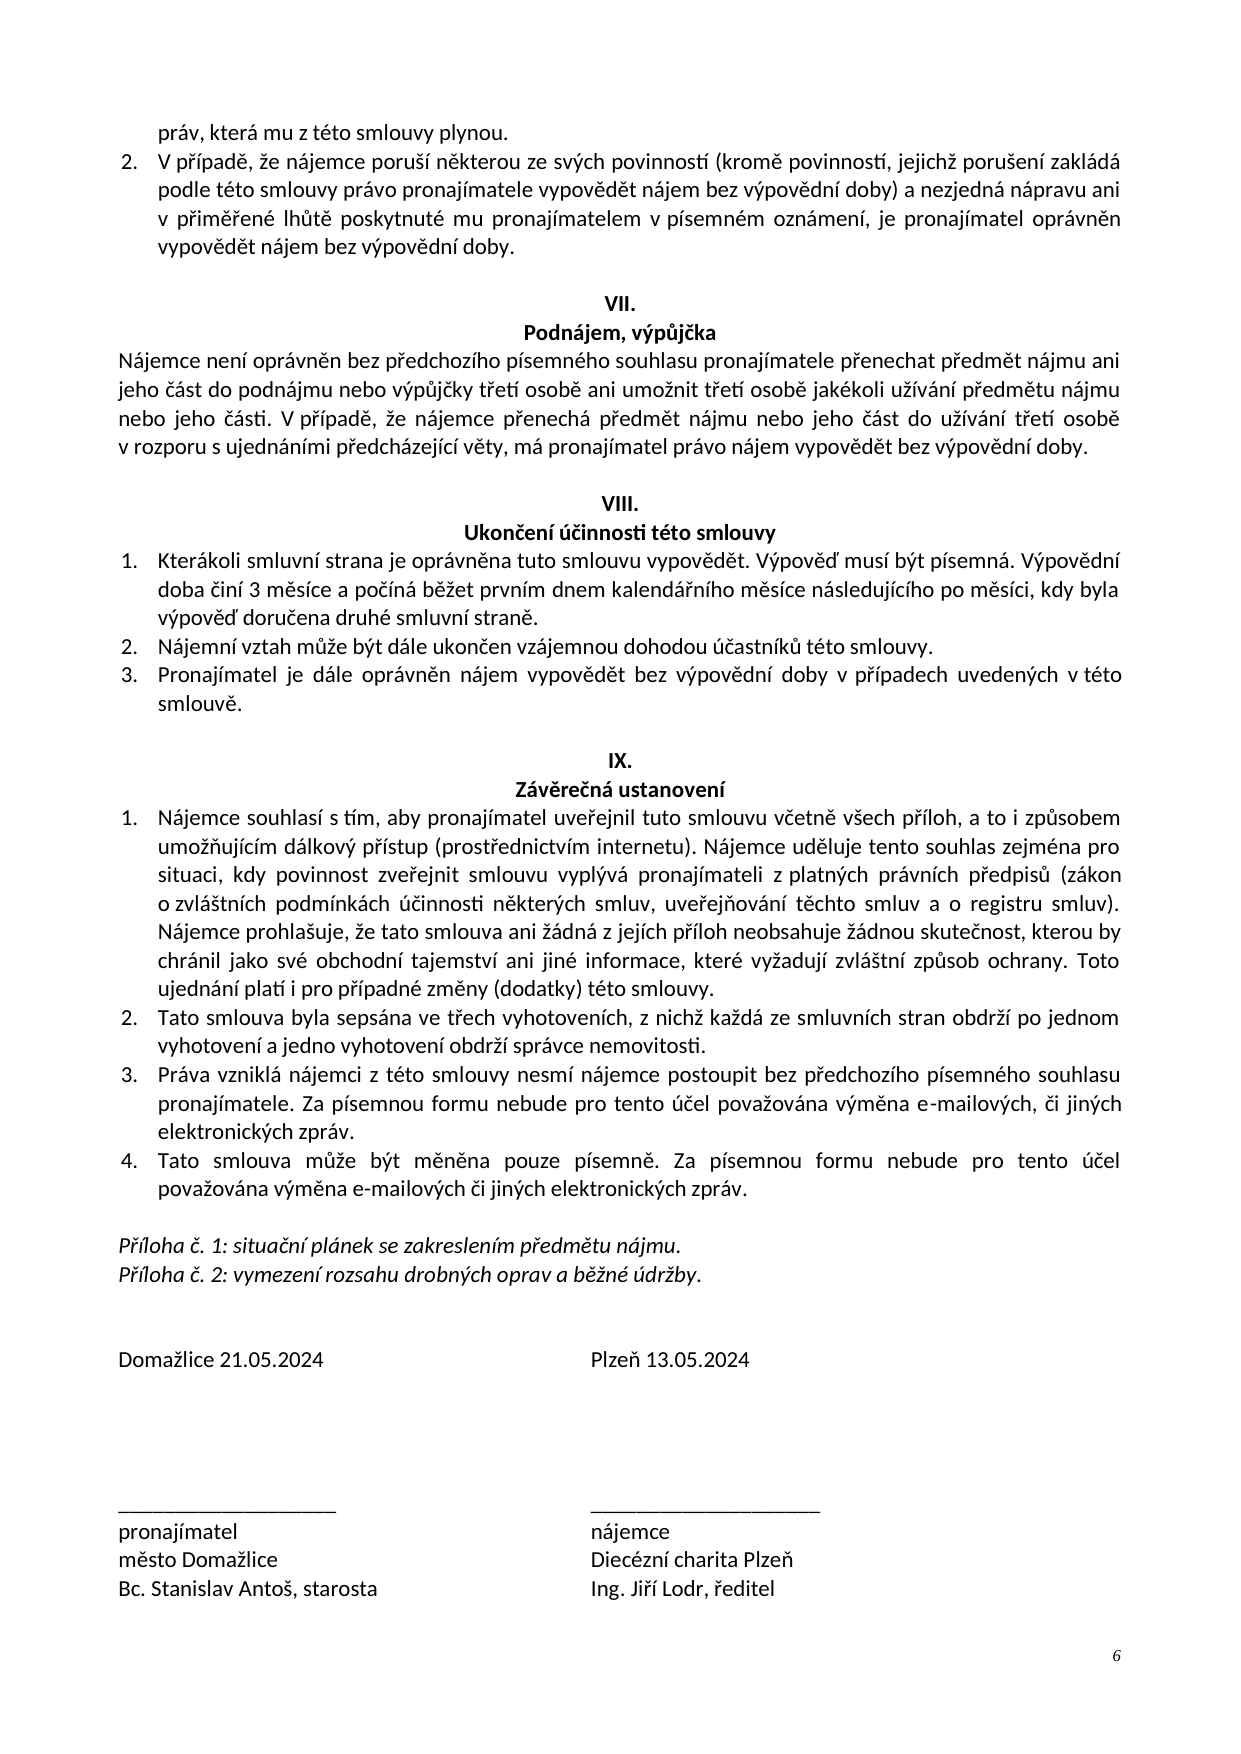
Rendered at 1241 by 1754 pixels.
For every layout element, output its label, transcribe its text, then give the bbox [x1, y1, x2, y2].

text Bc. Stanislav Antoš, starosta Ing. Jiří Lodr, ředitel [118, 1574, 1122, 1602]
list Tato smlouva byla sepsána ve třech vyhotoveních, z nichž každá ze smluvních stran obdrží po jednom vyhotovení a jedno vyhotovení obdrží správce nemovitosti. [121, 1003, 1122, 1060]
text Ukončení účinnosti této smlouvy [118, 518, 1122, 546]
text VII. [118, 289, 1122, 318]
text Příloha č. 2: vymezení rozsahu drobných oprav a běžné údržby. [118, 1260, 1122, 1288]
text město Domažlice Diecézní charita Plzeň [118, 1545, 1122, 1574]
list Kterákoli smluvní strana je oprávněna tuto smlouvu vypovědět. Výpověď musí být písemná. Výpovědní doba činí 3 měsíce a počíná běžet prvním dnem kalendářního měsíce následujícího po měsíci, kdy byla výpověď doručena druhé smluvní straně. [121, 546, 1122, 632]
list Pronajímatel je dále oprávněn nájem vypovědět bez výpovědní doby v případech uvedených v této smlouvě. [121, 660, 1122, 717]
list V případě, že nájemce poruší některou ze svých povinností (kromě povinností, jejichž porušení zakládá podle této smlouvy právo pronajímatele vypovědět nájem bez výpovědní doby) a nezjedná nápravu ani v přiměřené lhůtě poskytnuté mu pronajímatelem v písemném oznámení, je pronajímatel oprávněn vypovědět nájem bez výpovědní doby. [121, 147, 1122, 261]
text IX. [118, 746, 1122, 774]
list Práva vzniklá nájemci z této smlouvy nesmí nájemce postoupit bez předchozího písemného souhlasu pronajímatele. Za písemnou formu nebude pro tento účel považována výměna e‑mailových, či jiných elektronických zpráv. [121, 1060, 1122, 1146]
text Podnájem, výpůjčka [118, 318, 1122, 346]
list Nájemní vztah může být dále ukončen vzájemnou dohodou účastníků této smlouvy. [121, 632, 1122, 660]
text ___________________ ____________________ [118, 1488, 1122, 1517]
text VIII. [118, 489, 1122, 518]
text Domažlice 21.05.2024 Plzeň 13.05.2024 [118, 1345, 1122, 1374]
list Nájemce souhlasí s tím, aby pronajímatel uveřejnil tuto smlouvu včetně všech příloh, a to i způsobem umožňujícím dálkový přístup (prostřednictvím internetu). Nájemce uděluje tento souhlas zejména pro situaci, kdy povinnost zveřejnit smlouvu vyplývá pronajímateli z platných právních předpisů (zákon o zvláštních podmínkách účinnosti některých smluv, uveřejňování těchto smluv a o registru smluv). Nájemce prohlašuje, že tato smlouva ani žádná z jejích příloh neobsahuje žádnou skutečnost, kterou by chránil jako své obchodní tajemství ani jiné informace, které vyžadují zvláštní způsob ochrany. Toto ujednání platí i pro případné změny (dodatky) této smlouvy. [121, 803, 1122, 1003]
text Závěrečná ustanovení [118, 774, 1122, 803]
text Nájemce není oprávněn bez předchozího písemného souhlasu pronajímatele přenechat předmět nájmu ani jeho část do podnájmu nebo výpůjčky třetí osobě ani umožnit třetí osobě jakékoli užívání předmětu nájmu nebo jeho části. V případě, že nájemce přenechá předmět nájmu nebo jeho část do užívání třetí osobě v rozporu s ujednáními předcházející věty, má pronajímatel právo nájem vypovědět bez výpovědní doby. [118, 346, 1122, 461]
list práv, která mu z této smlouvy plynou. [121, 118, 1122, 147]
text Příloha č. 1: situační plánek se zakreslením předmětu nájmu. [118, 1231, 1122, 1260]
text pronajímatel nájemce [118, 1517, 1122, 1545]
list Tato smlouva může být měněna pouze písemně. Za písemnou formu nebude pro tento účel považována výměna e-mailových či jiných elektronických zpráv. [121, 1146, 1122, 1203]
